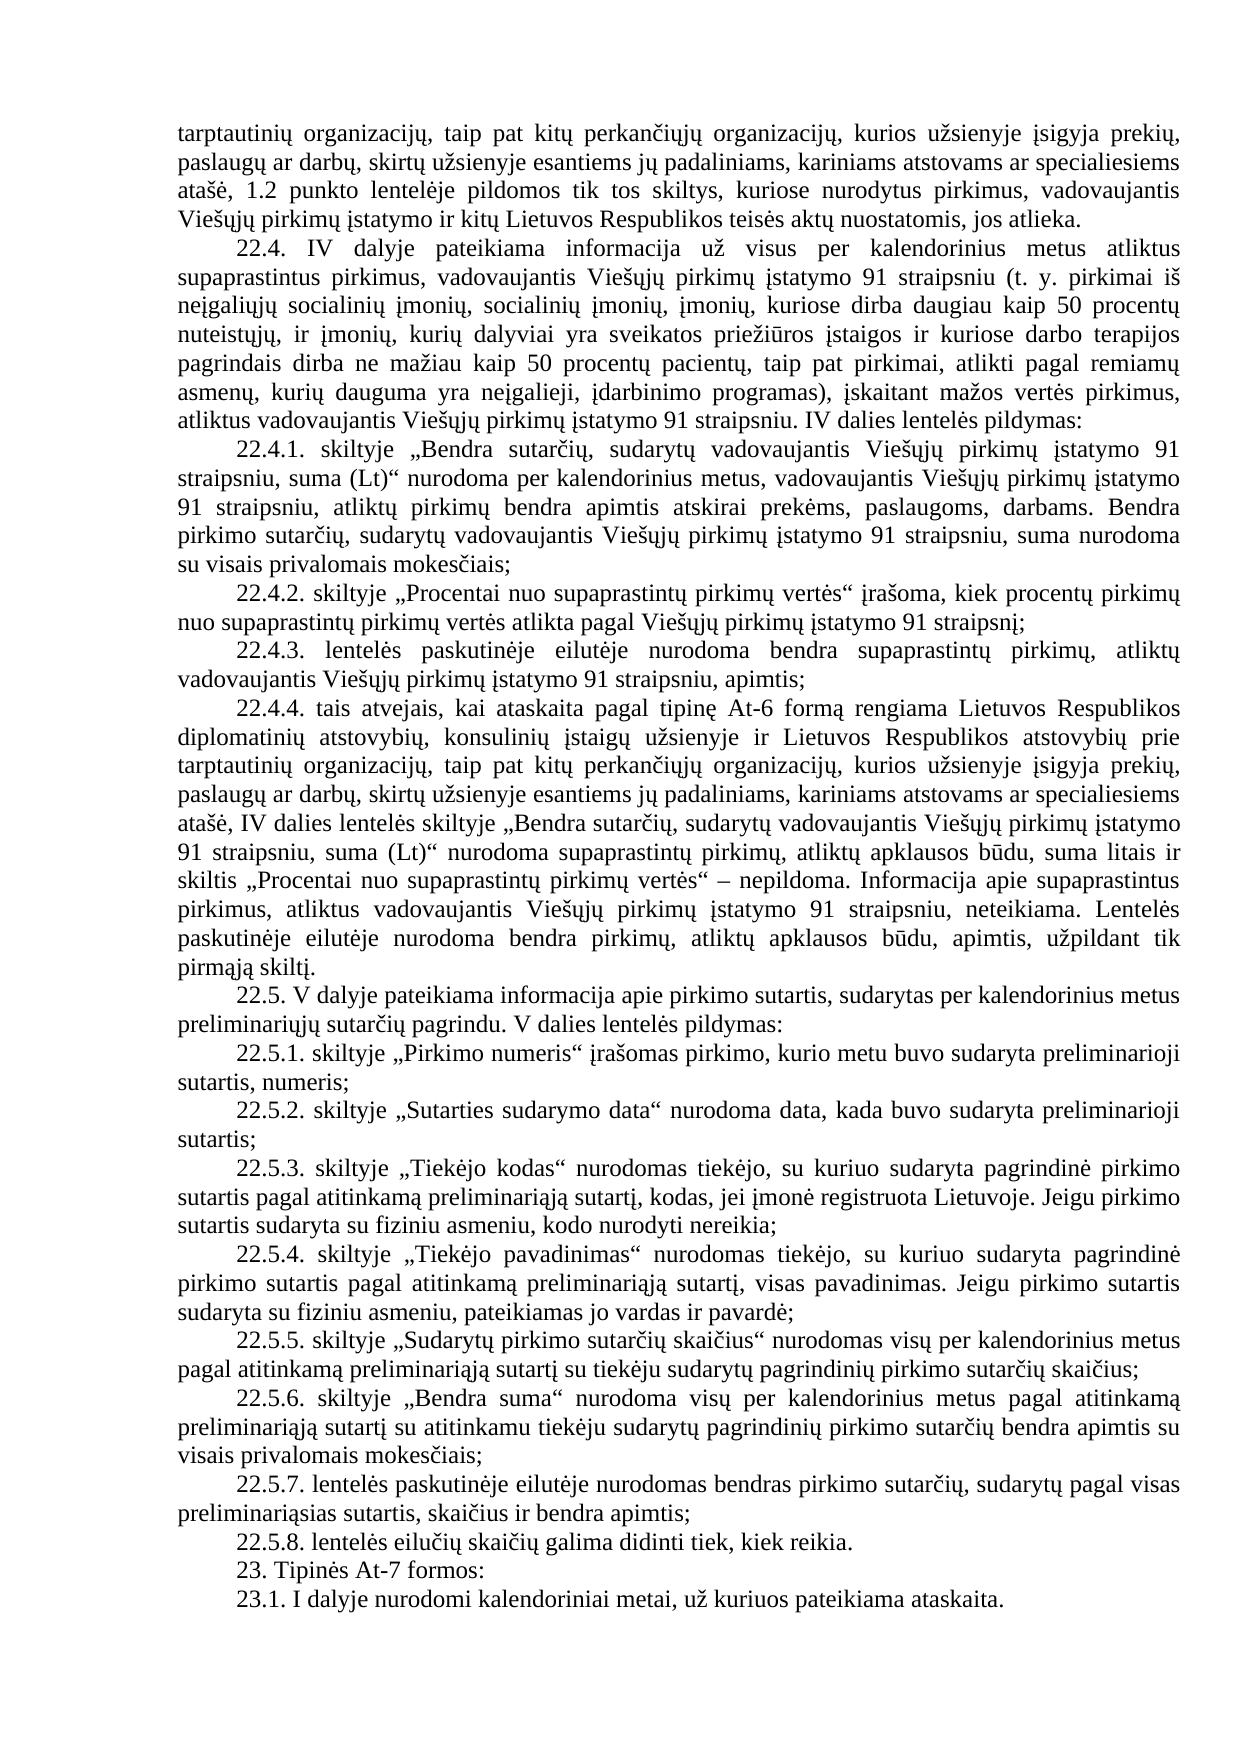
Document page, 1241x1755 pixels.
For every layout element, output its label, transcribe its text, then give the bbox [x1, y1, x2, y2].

text 22.5.7. lentelės paskutinėje eilutėje nurodomas bendras pirkimo sutarčių, sudarytų pagal visas preliminariąsias sutartis, skaičius ir bendra apimtis; [177, 1469, 1181, 1527]
text 22.5.1. skiltyje „Pirkimo numeris“ įrašomas pirkimo, kurio metu buvo sudaryta preliminarioji sutartis, numeris; [177, 1038, 1181, 1096]
text 22.4.3. lentelės paskutinėje eilutėje nurodoma bendra supaprastintų pirkimų, atliktų vadovaujantis Viešųjų pirkimų įstatymo 91 straipsniu, apimtis; [177, 636, 1181, 693]
text tarptautinių organizacijų, taip pat kitų perkančiųjų organizacijų, kurios užsienyje įsigyja prekių, paslaugų ar darbų, skirtų užsienyje esantiems jų padaliniams, kariniams atstovams ar specialiesiems atašė, 1.2 punkto lentelėje pildomos tik tos skiltys, kuriose nurodytus pirkimus, vadovaujantis Viešųjų pirkimų įstatymo ir kitų Lietuvos Respublikos teisės aktų nuostatomis, jos atlieka. [177, 118, 1181, 233]
text 22.5.8. lentelės eilučių skaičių galima didinti tiek, kiek reikia. [177, 1527, 1181, 1556]
text 22.5. V dalyje pateikiama informacija apie pirkimo sutartis, sudarytas per kalendorinius metus preliminariųjų sutarčių pagrindu. V dalies lentelės pildymas: [177, 981, 1181, 1038]
text 22.4.4. tais atvejais, kai ataskaita pagal tipinę At-6 formą rengiama Lietuvos Respublikos diplomatinių atstovybių, konsulinių įstaigų užsienyje ir Lietuvos Respublikos atstovybių prie tarptautinių organizacijų, taip pat kitų perkančiųjų organizacijų, kurios užsienyje įsigyja prekių, paslaugų ar darbų, skirtų užsienyje esantiems jų padaliniams, kariniams atstovams ar specialiesiems atašė, IV dalies lentelės skiltyje „Bendra sutarčių, sudarytų vadovaujantis Viešųjų pirkimų įstatymo 91 straipsniu, suma (Lt)“ nurodoma supaprastintų pirkimų, atliktų apklausos būdu, suma litais ir skiltis „Procentai nuo supaprastintų pirkimų vertės“ – nepildoma. Informacija apie supaprastintus pirkimus, atliktus vadovaujantis Viešųjų pirkimų įstatymo 91 straipsniu, neteikiama. Lentelės paskutinėje eilutėje nurodoma bendra pirkimų, atliktų apklausos būdu, apimtis, užpildant tik pirmąją skiltį. [177, 693, 1181, 981]
text 23. Tipinės At-7 formos: [177, 1556, 1181, 1584]
text 22.5.4. skiltyje „Tiekėjo pavadinimas“ nurodomas tiekėjo, su kuriuo sudaryta pagrindinė pirkimo sutartis pagal atitinkamą preliminariąją sutartį, visas pavadinimas. Jeigu pirkimo sutartis sudaryta su fiziniu asmeniu, pateikiamas jo vardas ir pavardė; [177, 1239, 1181, 1326]
text 22.4.2. skiltyje „Procentai nuo supaprastintų pirkimų vertės“ įrašoma, kiek procentų pirkimų nuo supaprastintų pirkimų vertės atlikta pagal Viešųjų pirkimų įstatymo 91 straipsnį; [177, 578, 1181, 636]
text 22.5.6. skiltyje „Bendra suma“ nurodoma visų per kalendorinius metus pagal atitinkamą preliminariąją sutartį su atitinkamu tiekėju sudarytų pagrindinių pirkimo sutarčių bendra apimtis su visais privalomais mokesčiais; [177, 1383, 1181, 1469]
text 22.5.5. skiltyje „Sudarytų pirkimo sutarčių skaičius“ nurodomas visų per kalendorinius metus pagal atitinkamą preliminariąją sutartį su tiekėju sudarytų pagrindinių pirkimo sutarčių skaičius; [177, 1326, 1181, 1383]
text 23.1. I dalyje nurodomi kalendoriniai metai, už kuriuos pateikiama ataskaita. [177, 1584, 1181, 1613]
text 22.4.1. skiltyje „Bendra sutarčių, sudarytų vadovaujantis Viešųjų pirkimų įstatymo 91 straipsniu, suma (Lt)“ nurodoma per kalendorinius metus, vadovaujantis Viešųjų pirkimų įstatymo 91 straipsniu, atliktų pirkimų bendra apimtis atskirai prekėms, paslaugoms, darbams. Bendra pirkimo sutarčių, sudarytų vadovaujantis Viešųjų pirkimų įstatymo 91 straipsniu, suma nurodoma su visais privalomais mokesčiais; [177, 434, 1181, 578]
text 22.4. IV dalyje pateikiama informacija už visus per kalendorinius metus atliktus supaprastintus pirkimus, vadovaujantis Viešųjų pirkimų įstatymo 91 straipsniu (t. y. pirkimai iš neįgaliųjų socialinių įmonių, socialinių įmonių, įmonių, kuriose dirba daugiau kaip 50 procentų nuteistųjų, ir įmonių, kurių dalyviai yra sveikatos priežiūros įstaigos ir kuriose darbo terapijos pagrindais dirba ne mažiau kaip 50 procentų pacientų, taip pat pirkimai, atlikti pagal remiamų asmenų, kurių dauguma yra neįgalieji, įdarbinimo programas), įskaitant mažos vertės pirkimus, atliktus vadovaujantis Viešųjų pirkimų įstatymo 91 straipsniu. IV dalies lentelės pildymas: [177, 233, 1181, 434]
text 22.5.3. skiltyje „Tiekėjo kodas“ nurodomas tiekėjo, su kuriuo sudaryta pagrindinė pirkimo sutartis pagal atitinkamą preliminariąją sutartį, kodas, jei įmonė registruota Lietuvoje. Jeigu pirkimo sutartis sudaryta su fiziniu asmeniu, kodo nurodyti nereikia; [177, 1153, 1181, 1239]
text 22.5.2. skiltyje „Sutarties sudarymo data“ nurodoma data, kada buvo sudaryta preliminarioji sutartis; [177, 1096, 1181, 1153]
